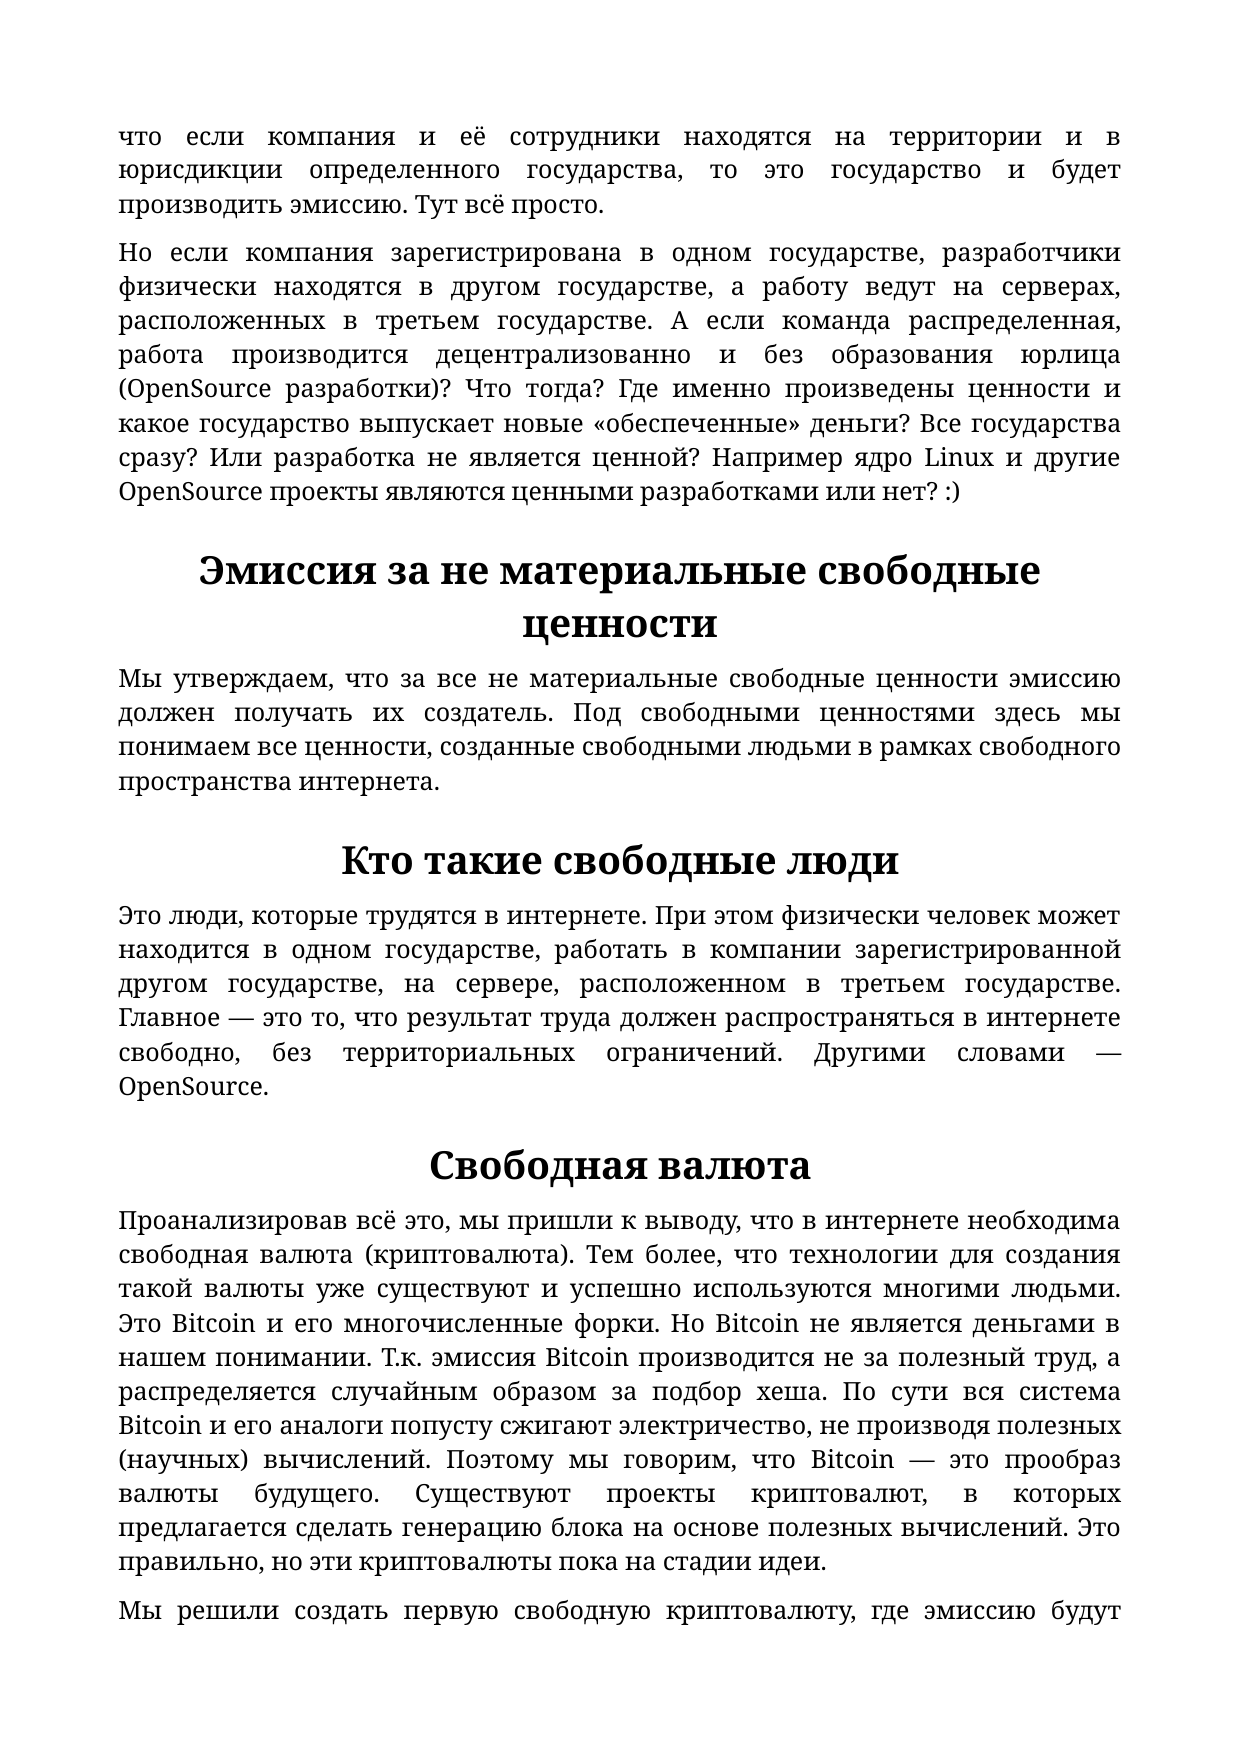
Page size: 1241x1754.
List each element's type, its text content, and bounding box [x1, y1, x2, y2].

text Мы утверждаем, что за все не материальные свободные ценности эмиссию должен получать их создатель. Под свободными ценностями здесь мы понимаем все ценности, созданные свободными людьми в рамках свободного пространства интернета. [118, 661, 1122, 797]
subtitle Свободная валюта [118, 1138, 1122, 1191]
text что если компания и её сотрудники находятся на территории и в юрисдикции определенного государства, то это государство и будет производить эмиссию. Тут всё просто. [118, 118, 1122, 220]
subtitle Кто такие свободные люди [118, 833, 1122, 885]
text Но если компания зарегистрирована в одном государстве, разработчики физически находятся в другом государстве, а работу ведут на серверах, расположенных в третьем государстве. А если команда распределенная, работа производится децентрализованно и без образования юрлица (OpenSource разработки)? Что тогда? Где именно произведены ценности и какое государство выпускает новые «обеспеченные» деньги? Все государства сразу? Или разработка не является ценной? Например ядро Linux и другие OpenSource проекты являются ценными разработками или нет? :) [118, 235, 1122, 507]
text Проанализировав всё это, мы пришли к выводу, что в интернете необходима свободная валюта (криптовалюта). Тем более, что технологии для создания такой валюты уже существуют и успешно используются многими людьми. Это Bitcoin и его многочисленные форки. Но Bitcoin не является деньгами в нашем понимании. Т.к. эмиссия Bitcoin производится не за полезный труд, а распределяется случайным образом за подбор хеша. По сути вся система Bitcoin и его аналоги попусту сжигают электричество, не производя полезных (научных) вычислений. Поэтому мы говорим, что Bitcoin — это прообраз валюты будущего. Существуют проекты криптовалют, в которых предлагается сделать генерацию блока на основе полезных вычислений. Это правильно, но эти криптовалюты пока на стадии идеи. [118, 1203, 1122, 1578]
subtitle Эмиссия за не материальные свободные ценности [118, 543, 1122, 648]
text Мы решили создать первую свободную криптовалюту, где эмиссию будут [118, 1592, 1122, 1626]
text Это люди, которые трудятся в интернете. При этом физически человек может находится в одном государстве, работать в компании зарегистрированной другом государстве, на сервере, расположенном в третьем государстве. Главное — это то, что результат труда должен распространяться в интернете свободно, без территориальных ограничений. Другими словами — OpenSource. [118, 898, 1122, 1102]
